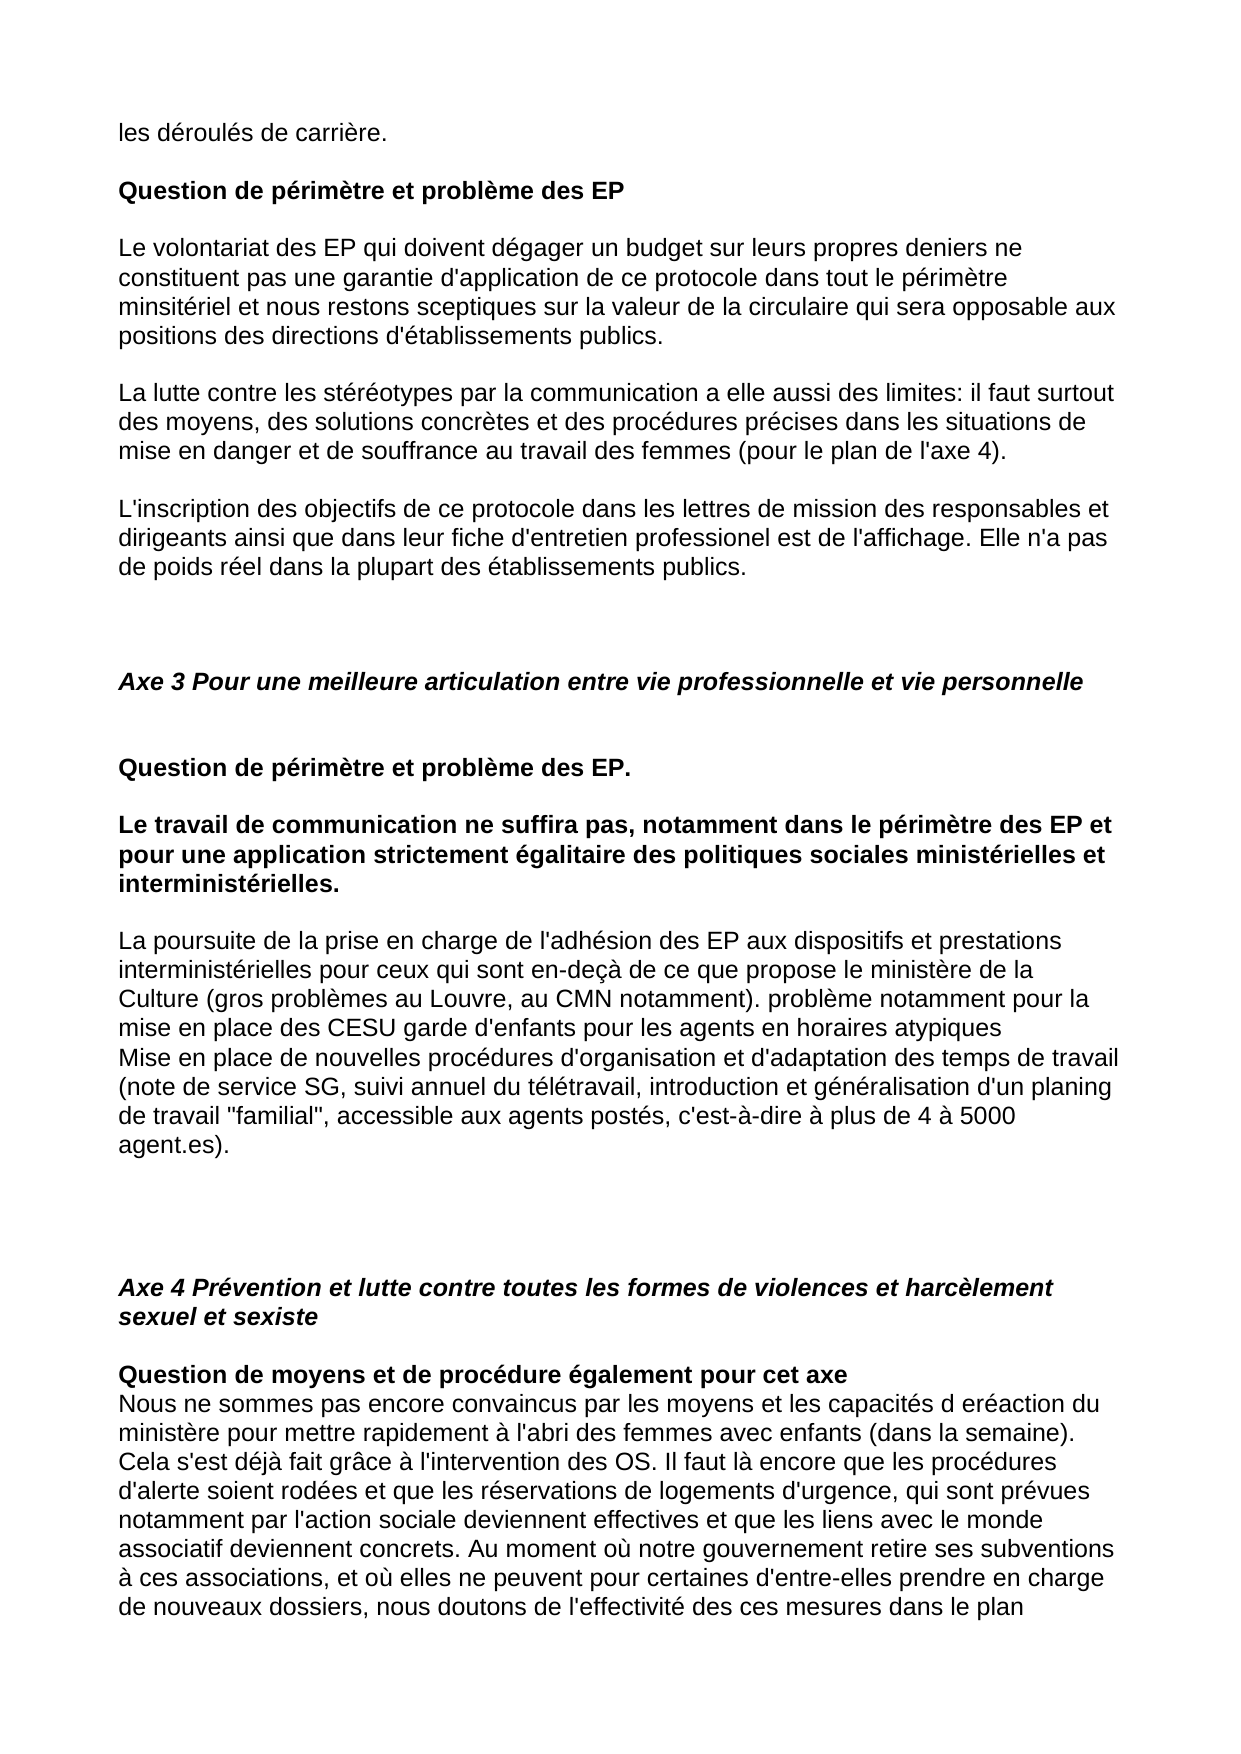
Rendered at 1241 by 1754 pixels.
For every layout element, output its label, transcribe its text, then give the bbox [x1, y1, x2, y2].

text Le travail de communication ne suffira pas, notamment dans le périmètre des EP et pour une application strictement égalitaire des politiques sociales ministérielles et interministérielles. [118, 810, 1122, 898]
text Axe 4 Prévention et lutte contre toutes les formes de violences et harcèlement sexuel et sexiste [118, 1273, 1122, 1331]
text Question de périmètre et problème des EP [118, 176, 1122, 205]
text Axe 3 Pour une meilleure articulation entre vie professionnelle et vie personnelle [118, 667, 1122, 696]
text Question de périmètre et problème des EP. [118, 753, 1122, 782]
text Nous ne sommes pas encore convaincus par les moyens et les capacités d eréaction du ministère pour mettre rapidement à l'abri des femmes avec enfants (dans la semaine). Cela s'est déjà fait grâce à l'intervention des OS. Il faut là encore que les procédures d'alerte soient rodées et que les réservations de logements d'urgence, qui sont prévues notamment par l'action sociale deviennent effectives et que les liens avec le monde associatif deviennent concrets. Au moment où notre gouvernement retire ses subventions à ces associations, et où elles ne peuvent pour certaines d'entre-elles prendre en charge de nouveaux dossiers, nous doutons de l'effectivité des ces mesures dans le plan [118, 1388, 1122, 1621]
text Le volontariat des EP qui doivent dégager un budget sur leurs propres deniers ne constituent pas une garantie d'application de ce protocole dans tout le périmètre minsitériel et nous restons sceptiques sur la valeur de la circulaire qui sera opposable aux positions des directions d'établissements publics. [118, 233, 1122, 349]
text La poursuite de la prise en charge de l'adhésion des EP aux dispositifs et prestations interministérielles pour ceux qui sont en-deçà de ce que propose le ministère de la Culture (gros problèmes au Louvre, au CMN notamment). problème notamment pour la mise en place des CESU garde d'enfants pour les agents en horaires atypiques [118, 926, 1122, 1042]
text Question de moyens et de procédure également pour cet axe [118, 1359, 1122, 1388]
text L'inscription des objectifs de ce protocole dans les lettres de mission des responsables et dirigeants ainsi que dans leur fiche d'entretien professionel est de l'affichage. Elle n'a pas de poids réel dans la plupart des établissements publics. [118, 494, 1122, 581]
text La lutte contre les stéréotypes par la communication a elle aussi des limites: il faut surtout des moyens, des solutions concrètes et des procédures précises dans les situations de mise en danger et de souffrance au travail des femmes (pour le plan de l'axe 4). [118, 378, 1122, 465]
text Mise en place de nouvelles procédures d'organisation et d'adaptation des temps de travail (note de service SG, suivi annuel du télétravail, introduction et généralisation d'un planing de travail "familial", accessible aux agents postés, c'est-à-dire à plus de 4 à 5000 agent.es). [118, 1042, 1122, 1159]
text les déroulés de carrière. [118, 118, 1122, 147]
